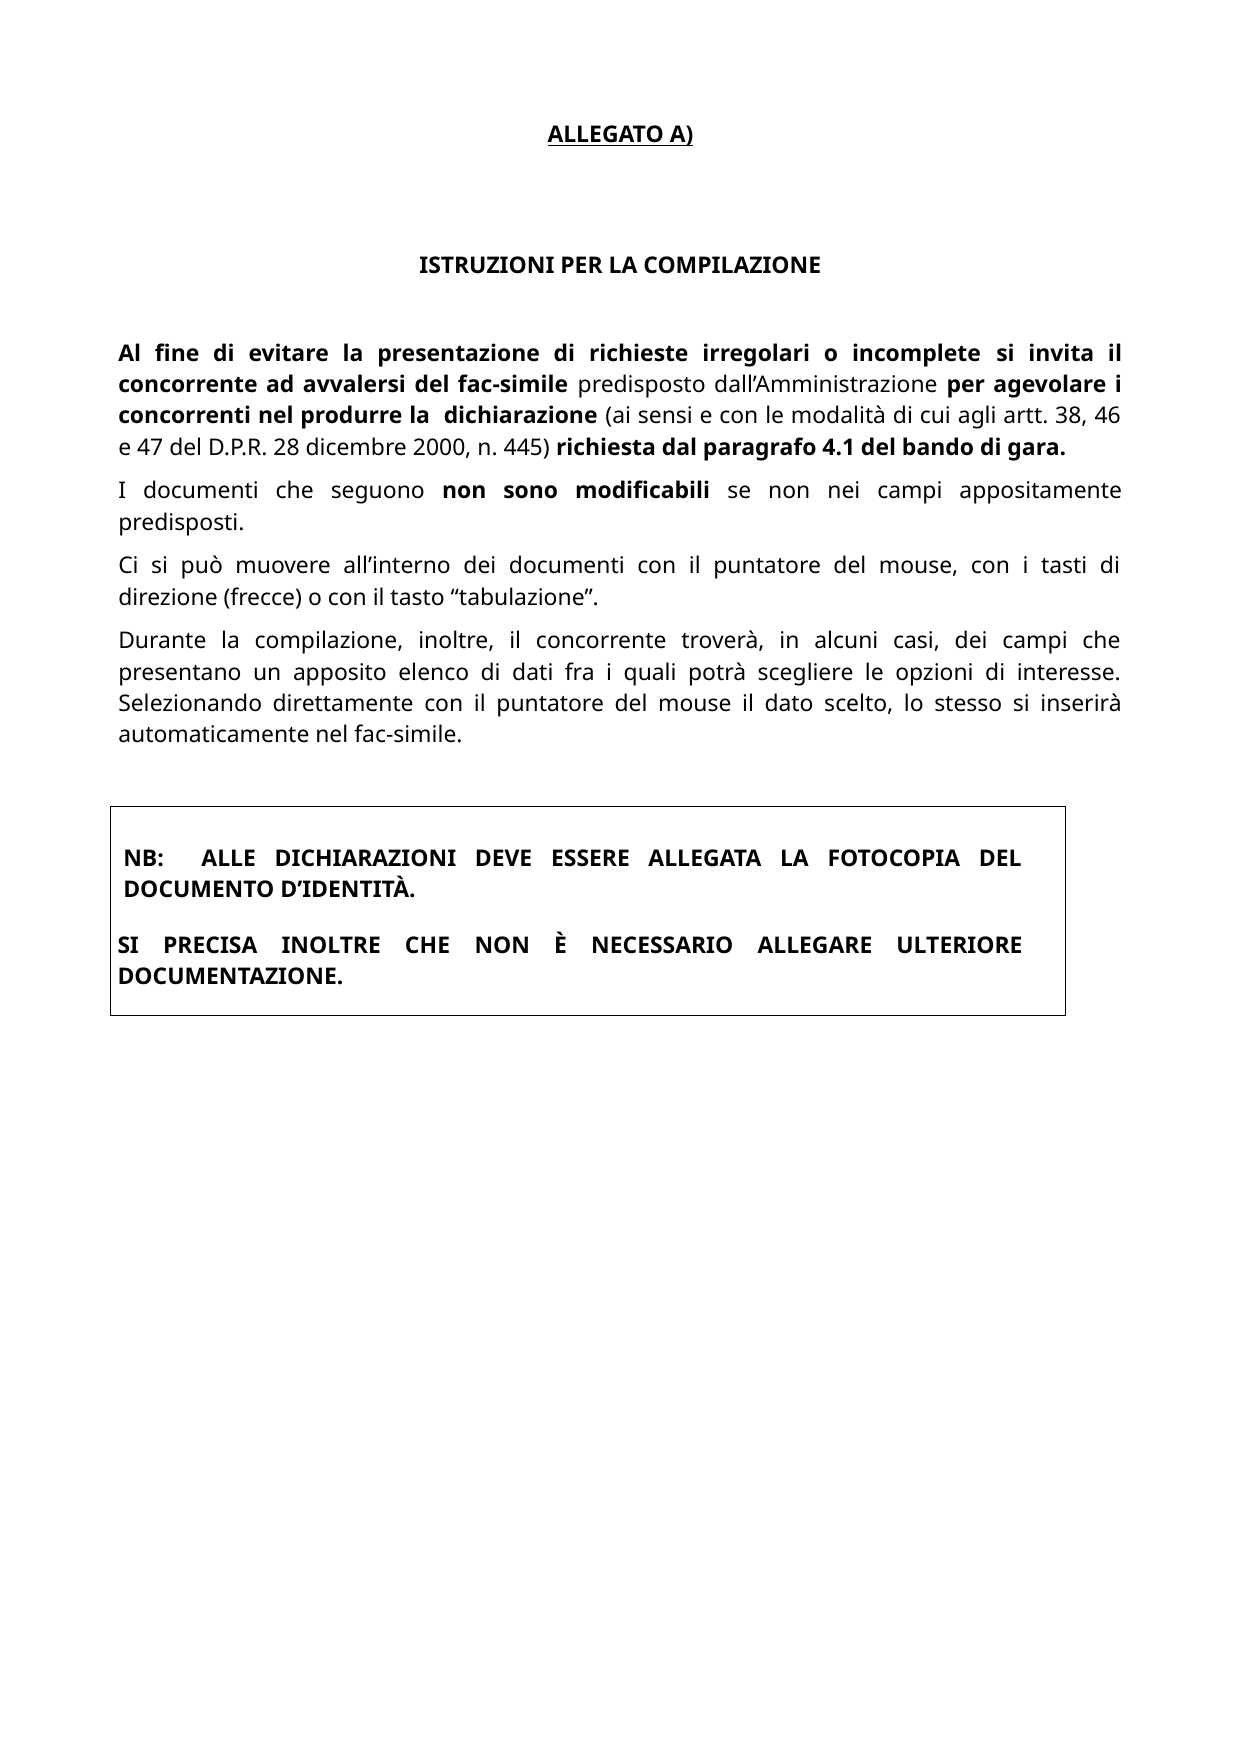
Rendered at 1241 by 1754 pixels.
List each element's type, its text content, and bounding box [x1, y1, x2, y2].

text I documenti che seguono non sono modificabili se non nei campi appositamente predisposti. [118, 474, 1122, 537]
text Ci si può muovere all’interno dei documenti con il puntatore del mouse, con i tasti di direzione (frecce) o con il tasto “tabulazione”. [118, 549, 1122, 612]
text Durante la compilazione, inoltre, il concorrente troverà, in alcuni casi, dei campi che presentano un apposito elenco di dati fra i quali potrà scegliere le opzioni di interesse. Selezionando direttamente con il puntatore del mouse il dato scelto, lo stesso si inserirà automaticamente nel fac-simile. [118, 624, 1122, 749]
text Al fine di evitare la presentazione di richieste irregolari o incomplete si invita il concorrente ad avvalersi del fac-simile predisposto dall’Amministrazione per agevolare i concorrenti nel produrre la dichiarazione (ai sensi e con le modalità di cui agli artt. 38, 46 e 47 del D.P.R. 28 dicembre 2000, n. 445) richiesta dal paragrafo 4.1 del bando di gara. [118, 337, 1122, 462]
text ALLEGATO A) [118, 118, 1122, 149]
table_header NB: ALLE DICHIARAZIONI DEVE ESSERE ALLEGATA LA FOTOCOPIA DEL DOCUMENTO D’IDENTITÀ. SI PRECISA INOLTRE CHE NON È NECESSARIO ALLEGARE ULTERIORE DOCUMENTAZIONE. [111, 807, 1065, 1015]
text ISTRUZIONI PER LA COMPILAZIONE [118, 249, 1122, 281]
